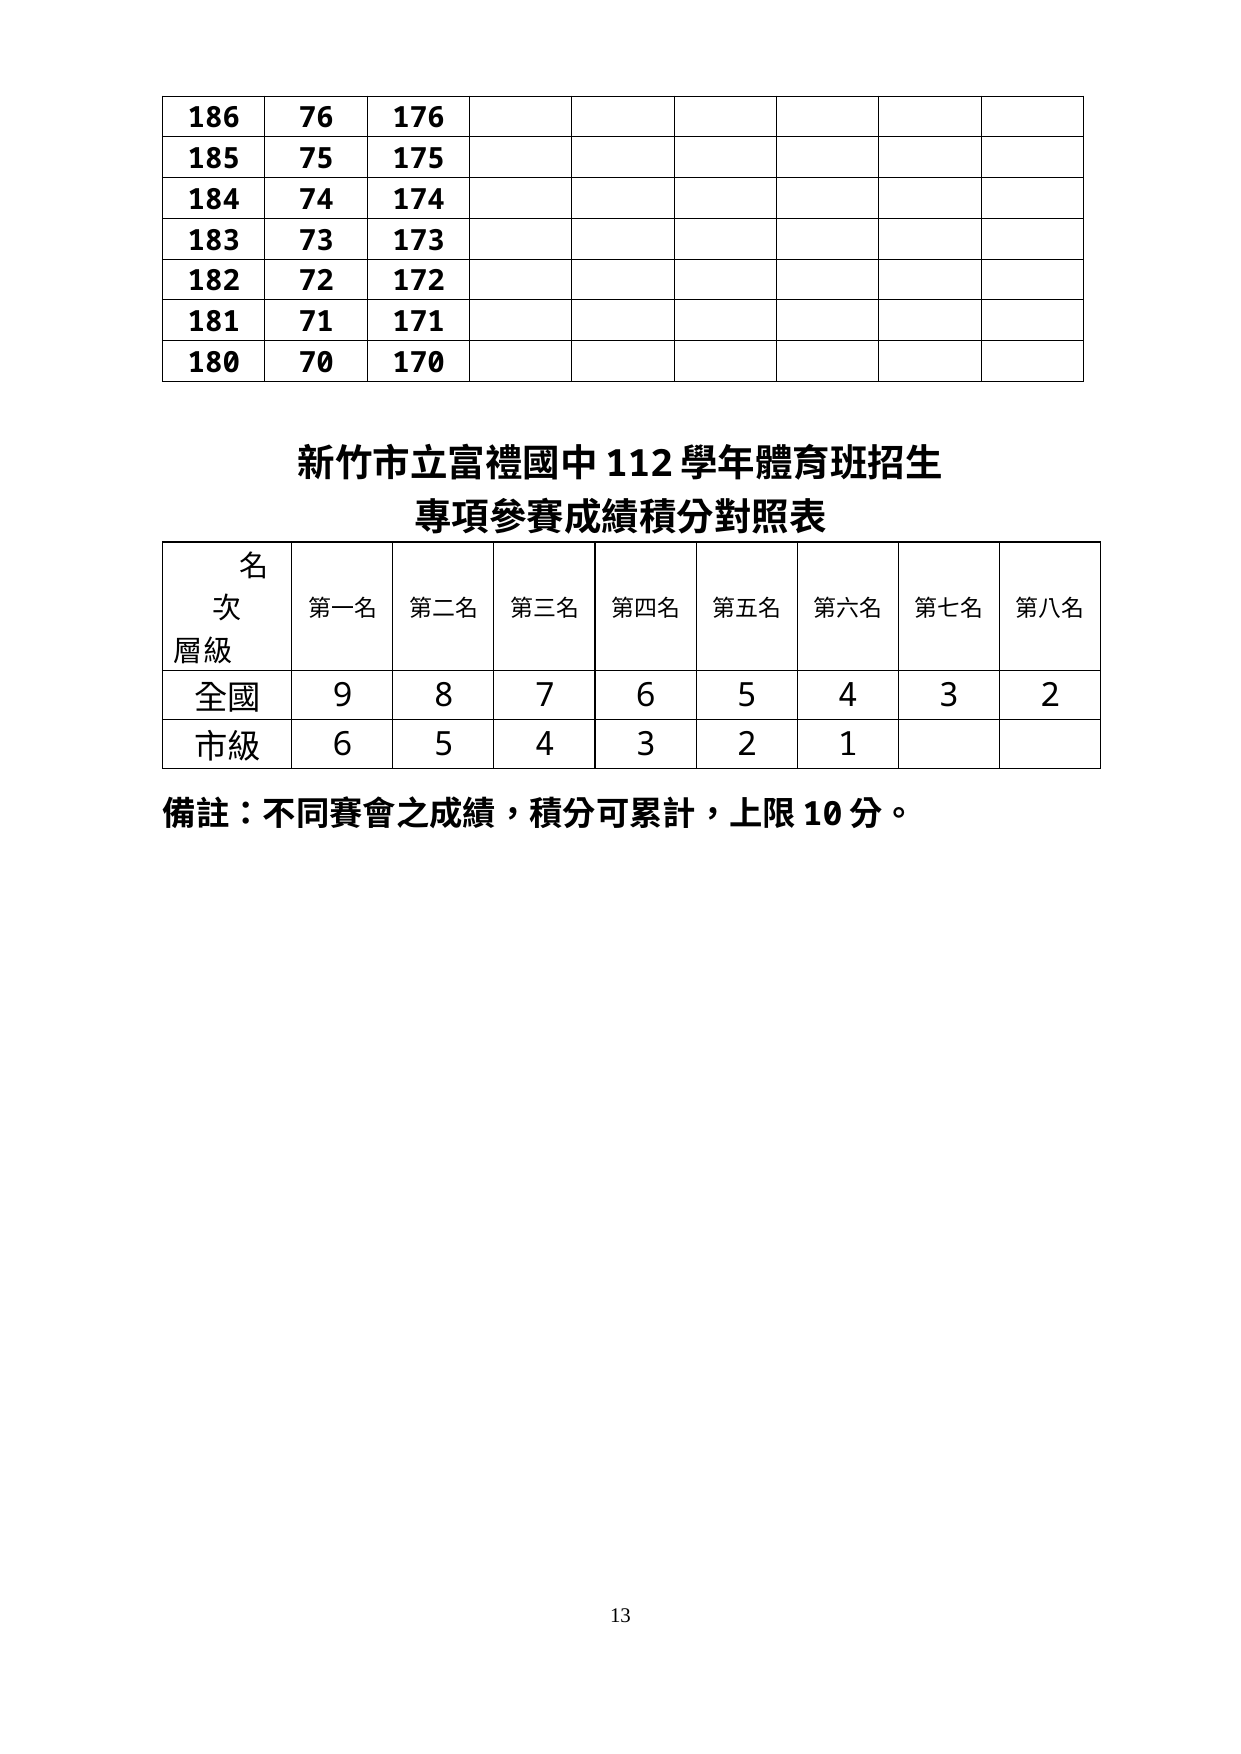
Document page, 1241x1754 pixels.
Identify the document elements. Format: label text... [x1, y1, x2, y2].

table_cell [1000, 720, 1100, 768]
table_cell [675, 97, 776, 136]
table_cell 8 [393, 671, 493, 719]
table_cell 3 [899, 671, 999, 719]
table_cell 4 [798, 671, 898, 719]
table_header 第四名 [596, 543, 696, 669]
table_cell [470, 300, 571, 340]
table_cell 172 [368, 260, 469, 299]
table_header 第二名 [393, 543, 493, 669]
table_cell 71 [265, 300, 367, 340]
table_cell 3 [596, 720, 696, 768]
table_header 名次 層級 [163, 543, 291, 669]
table_cell 4 [494, 720, 594, 768]
table_cell 75 [265, 137, 367, 177]
table_header 第五名 [697, 543, 797, 669]
table_cell 176 [368, 97, 469, 136]
table_header 第七名 [899, 543, 999, 669]
table_cell [982, 341, 1083, 381]
table_cell [879, 137, 981, 177]
table_header 第一名 [292, 543, 392, 669]
table_cell 70 [265, 341, 367, 381]
table_cell [982, 97, 1083, 136]
table_cell 6 [596, 671, 696, 719]
table_cell 182 [163, 260, 264, 299]
table_cell [982, 137, 1083, 177]
table_cell 184 [163, 178, 264, 218]
table_header 第六名 [798, 543, 898, 669]
table_cell [879, 178, 981, 218]
table_cell 74 [265, 178, 367, 218]
table_cell [675, 178, 776, 218]
table_cell 2 [697, 720, 797, 768]
table_cell [777, 178, 878, 218]
table_cell 73 [265, 219, 367, 258]
table_cell [470, 97, 571, 136]
table_cell [572, 300, 674, 340]
table_cell [879, 219, 981, 258]
table_cell [777, 137, 878, 177]
table_cell 170 [368, 341, 469, 381]
table_cell [879, 300, 981, 340]
table_cell 183 [163, 219, 264, 258]
table_cell [982, 219, 1083, 258]
table_cell [777, 300, 878, 340]
table_header 第八名 [1000, 543, 1100, 669]
table_cell 全國 [163, 671, 291, 719]
table_cell [572, 97, 674, 136]
table_cell 173 [368, 219, 469, 258]
text 新竹市立富禮國中112學年體育班招生 [162, 433, 1078, 487]
table_cell [982, 260, 1083, 299]
table_cell [982, 300, 1083, 340]
table_cell [470, 178, 571, 218]
table_header 第三名 [494, 543, 594, 669]
table_cell [777, 219, 878, 258]
table_cell [879, 341, 981, 381]
table_cell [470, 260, 571, 299]
table_cell 181 [163, 300, 264, 340]
table_cell [879, 97, 981, 136]
text 專項參賽成績積分對照表 [162, 487, 1078, 541]
table_cell [572, 341, 674, 381]
table_cell [777, 341, 878, 381]
table_cell 185 [163, 137, 264, 177]
table_cell [675, 219, 776, 258]
table_cell 7 [494, 671, 594, 719]
table_cell [675, 341, 776, 381]
table_cell 180 [163, 341, 264, 381]
table_cell 9 [292, 671, 392, 719]
table_cell [470, 341, 571, 381]
table_cell 5 [697, 671, 797, 719]
table_cell [982, 178, 1083, 218]
table_cell [675, 300, 776, 340]
table_cell [777, 260, 878, 299]
table_cell [572, 137, 674, 177]
table_cell [572, 260, 674, 299]
table_cell [675, 260, 776, 299]
table_cell 市級 [163, 720, 291, 768]
table_cell 2 [1000, 671, 1100, 719]
table_cell [777, 97, 878, 136]
table_cell 6 [292, 720, 392, 768]
table_cell 186 [163, 97, 264, 136]
table_cell [572, 178, 674, 218]
text 備註：不同賽會之成績，積分可累計，上限10分。 [162, 769, 1078, 832]
table_cell [572, 219, 674, 258]
table_cell [470, 137, 571, 177]
table_cell 171 [368, 300, 469, 340]
table_cell 72 [265, 260, 367, 299]
table_cell [899, 720, 999, 768]
table_cell 174 [368, 178, 469, 218]
table_cell 5 [393, 720, 493, 768]
table_cell [470, 219, 571, 258]
table_cell 76 [265, 97, 367, 136]
table_cell 1 [798, 720, 898, 768]
table_cell [675, 137, 776, 177]
table_cell 175 [368, 137, 469, 177]
table_cell [879, 260, 981, 299]
